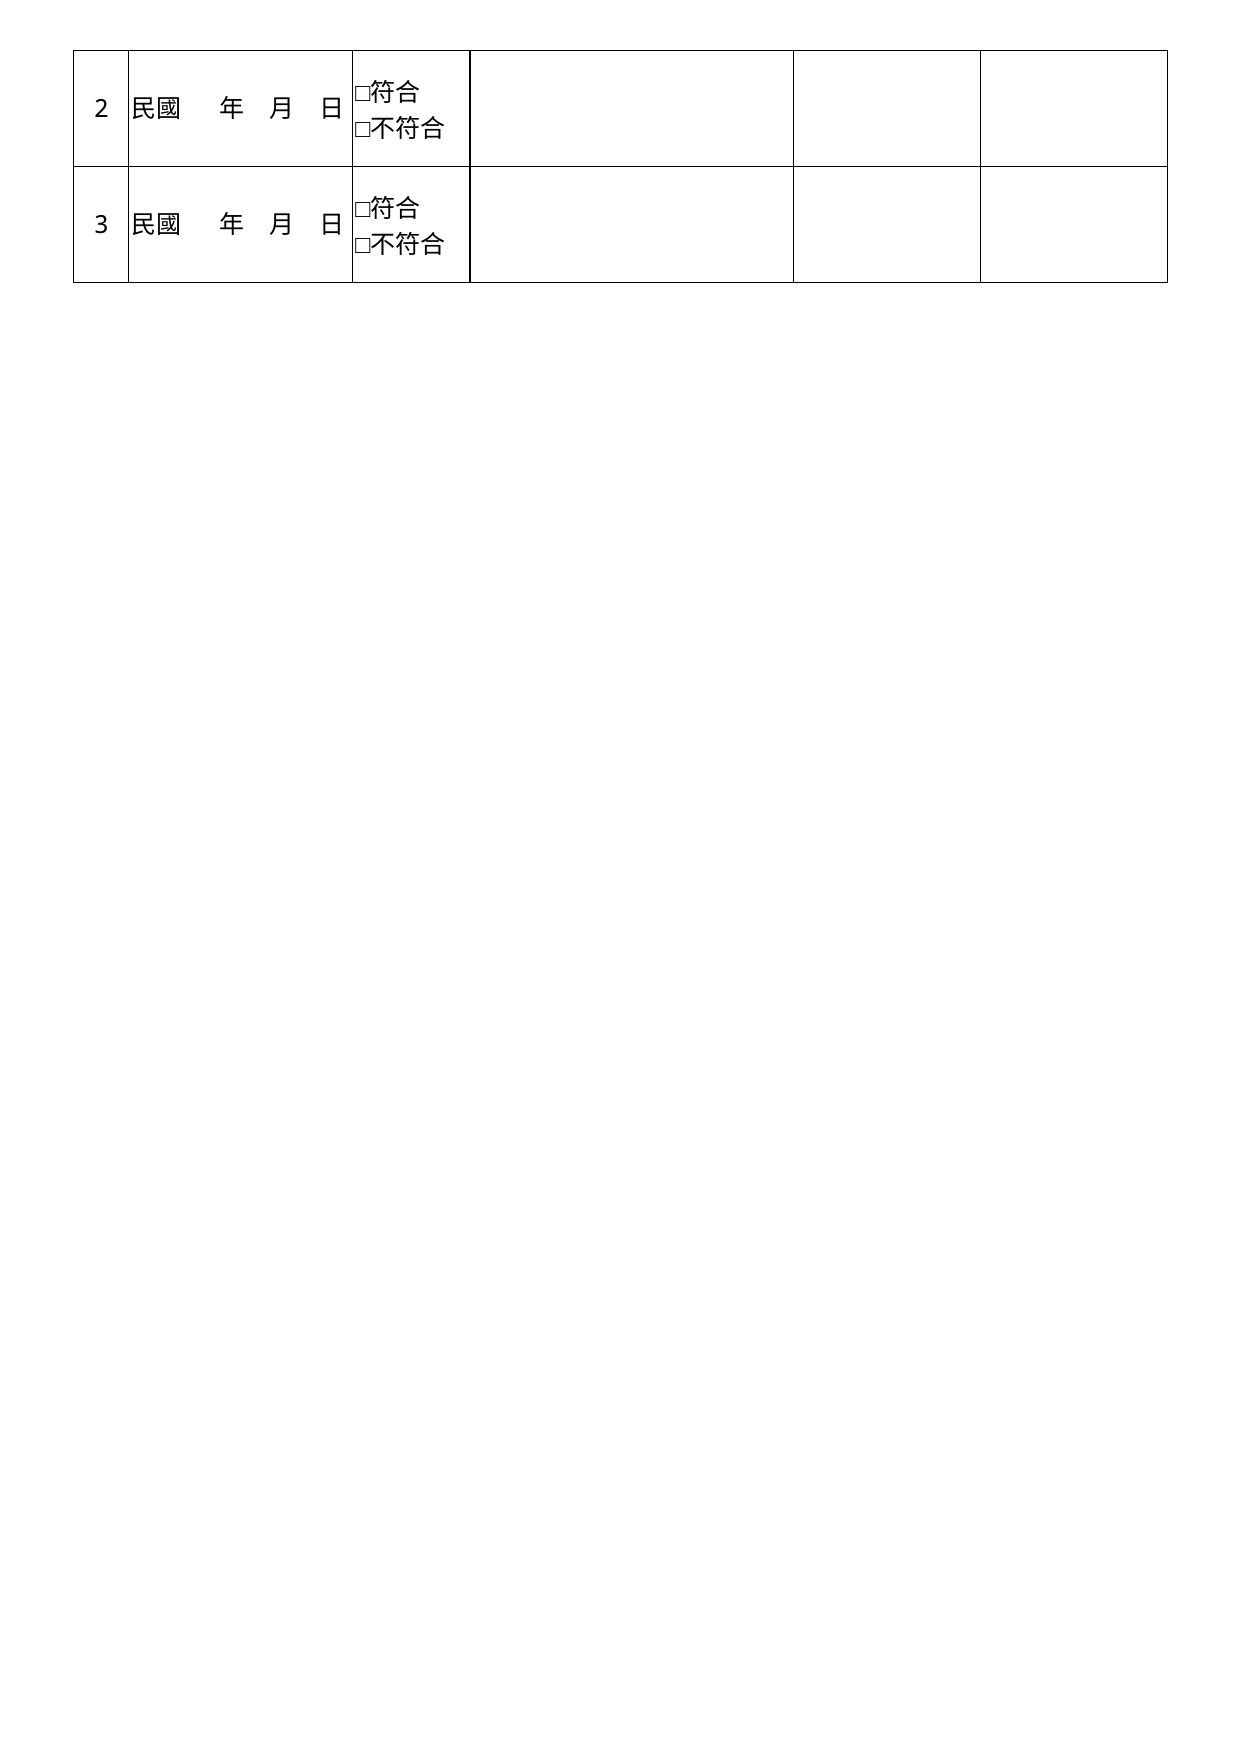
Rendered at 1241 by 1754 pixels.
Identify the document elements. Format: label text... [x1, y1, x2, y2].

table_cell [794, 51, 980, 166]
table_cell 3 [74, 167, 128, 282]
table_cell [471, 167, 793, 282]
table_cell 2 [74, 51, 128, 166]
table_cell 民國 年 月 日 [129, 51, 352, 166]
table_cell □符合 □不符合 [353, 51, 469, 166]
table_cell 民國 年 月 日 [129, 167, 352, 282]
table_cell [471, 51, 793, 166]
table_cell [981, 51, 1167, 166]
table_cell □符合 □不符合 [353, 167, 469, 282]
table_cell [794, 167, 980, 282]
table_cell [981, 167, 1167, 282]
